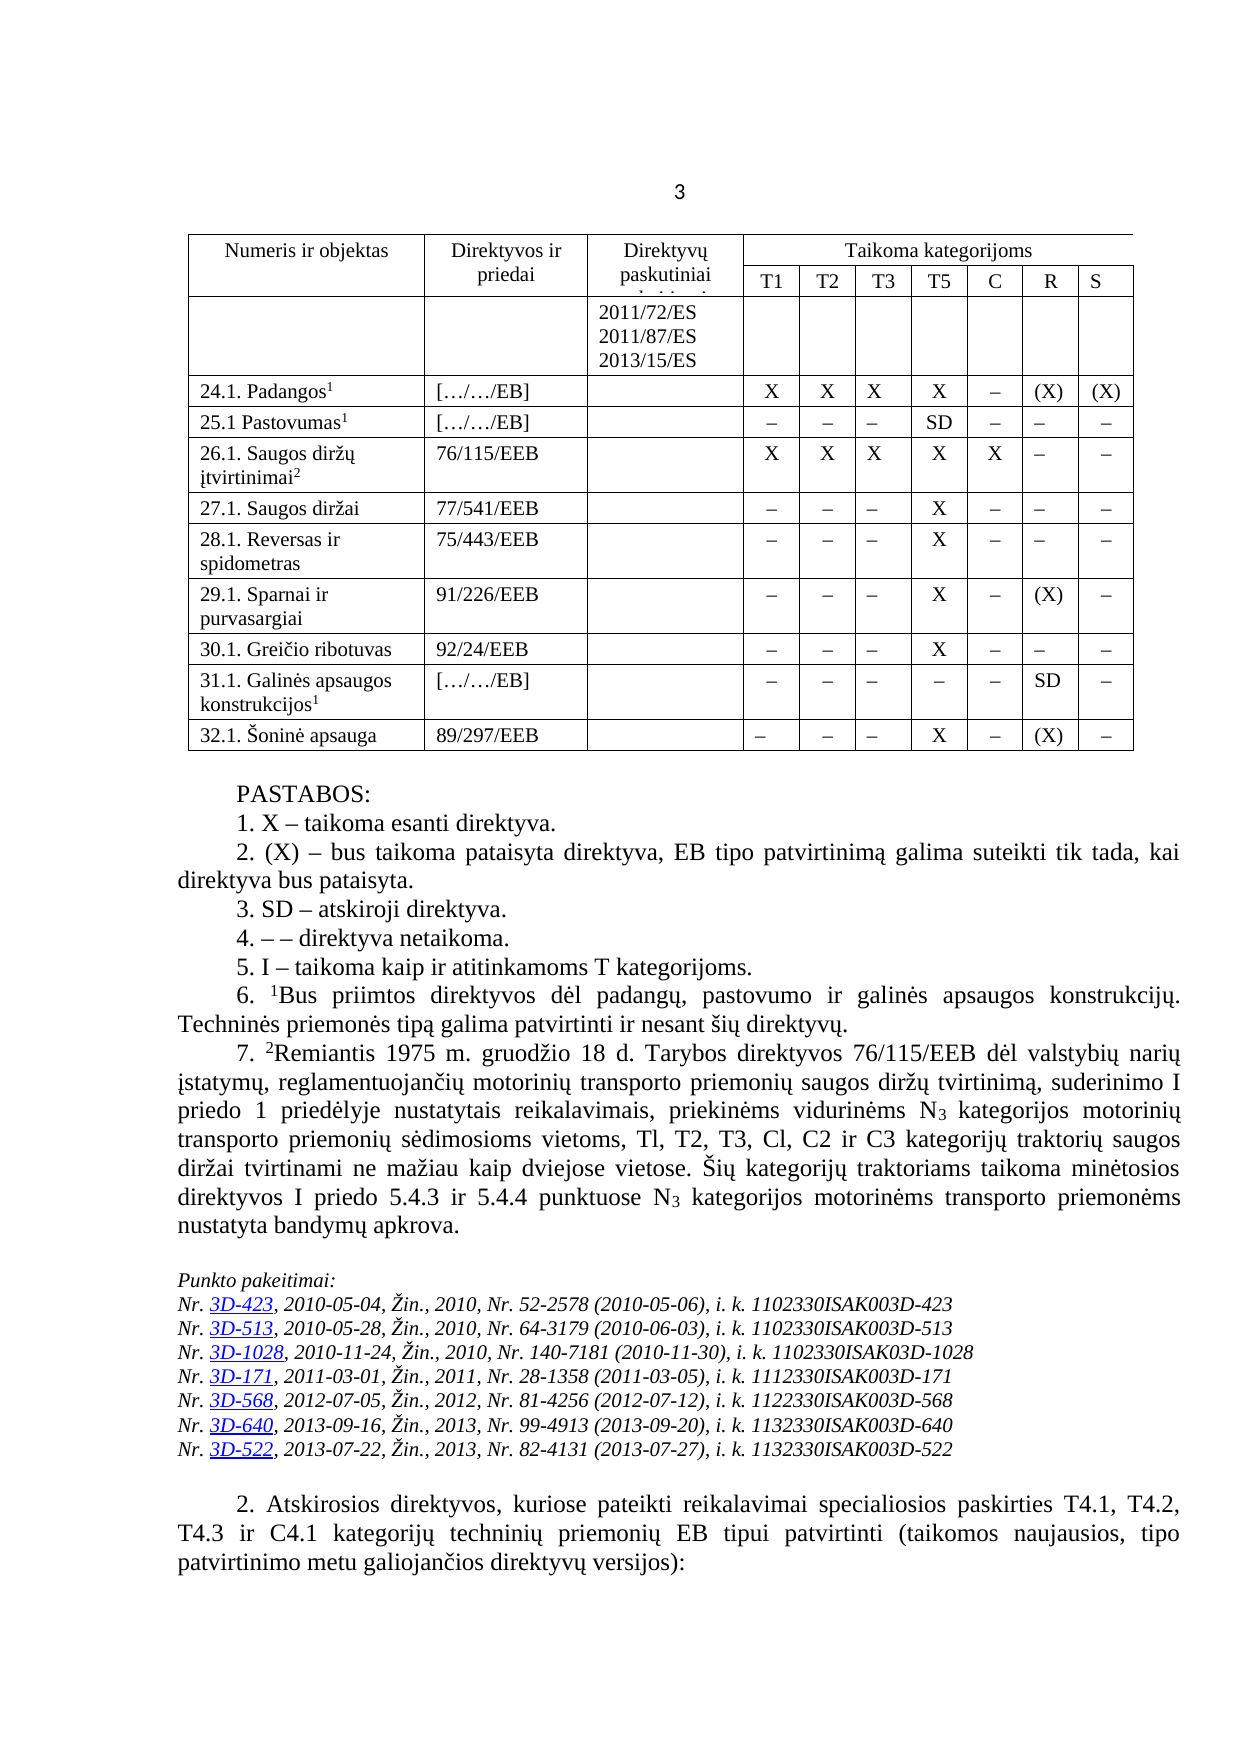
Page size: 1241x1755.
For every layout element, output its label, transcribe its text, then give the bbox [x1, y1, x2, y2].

table_cell – [1079, 493, 1133, 523]
table_cell 30.1. Greičio ribotuvas [189, 634, 424, 664]
table_cell T2 [800, 266, 855, 296]
table_cell – [744, 524, 799, 578]
table_cell [588, 376, 743, 406]
table_cell [588, 634, 743, 664]
table_cell 27.1. Saugos diržai [189, 493, 424, 523]
table_cell [912, 297, 967, 375]
table_cell X [800, 438, 855, 492]
table_cell S [1079, 266, 1133, 296]
table_cell […/…/EB] [425, 665, 587, 719]
table_cell – [856, 579, 911, 633]
table_cell – [1023, 524, 1078, 578]
table_cell 75/443/EEB [425, 524, 587, 578]
table_cell R [1023, 266, 1078, 296]
text Nr. 3D-522, 2013-07-22, Žin., 2013, Nr. 82-4131 (2013-07-27), i. k. 1132330ISAK003D-522 [177, 1437, 1181, 1461]
table_cell – [800, 493, 855, 523]
table_header Direktyvų paskutiniai pakeitimai [588, 235, 743, 296]
table_cell (X) [1079, 376, 1133, 406]
table_cell – [856, 407, 911, 437]
text Nr. 3D-423, 2010-05-04, Žin., 2010, Nr. 52-2578 (2010-05-06), i. k. 1102330ISAK003D-423 [177, 1292, 1181, 1316]
table_cell – [856, 665, 911, 719]
table_cell (X) [1023, 376, 1078, 406]
table_cell – [1023, 438, 1078, 492]
text 7. 2Remiantis 1975 m. gruodžio 18 d. Tarybos direktyvos 76/115/EEB dėl valstybių narių įstatymų, reglamentuojančių motorinių transporto priemonių saugos diržų tvirtinimą, suderinimo I priedo 1 priedėlyje nustatytais reikalavimais, priekinėms vidurinėms N3 kategorijos motorinių transporto priemonių sėdimosioms vietoms, Tl, T2, T3, Cl, C2 ir C3 kategorijų traktorių saugos diržai tvirtinami ne mažiau kaip dviejose vietose. Šių kategorijų traktoriams taikoma minėtosios direktyvos I priedo 5.4.3 ir 5.4.4 punktuose N3 kategorijos motorinėms transporto priemonėms nustatyta bandymų apkrova. [177, 1038, 1181, 1239]
table_cell [968, 297, 1022, 375]
table_cell – [968, 665, 1022, 719]
text 1. X – taikoma esanti direktyva. [177, 808, 1181, 837]
table_cell – [968, 493, 1022, 523]
table_cell 92/24/EEB [425, 634, 587, 664]
table_cell 89/297/EEB [425, 720, 587, 749]
table_cell 31.1. Galinės apsaugos konstrukcijos1 [189, 665, 424, 719]
table_cell – [968, 720, 1022, 749]
text Nr. 3D-1028, 2010-11-24, Žin., 2010, Nr. 140-7181 (2010-11-30), i. k. 1102330ISAK03D-1028 [177, 1340, 1181, 1364]
table_cell [588, 438, 743, 492]
table_cell – [1023, 407, 1078, 437]
table_cell – [1079, 579, 1133, 633]
table_cell [1079, 297, 1133, 375]
table_cell – [744, 634, 799, 664]
text 2. Atskirosios direktyvos, kuriose pateikti reikalavimai specialiosios paskirties T4.1, T4.2, T4.3 ir C4.1 kategorijų techninių priemonių EB tipui patvirtinti (taikomos naujausios, tipo patvirtinimo metu galiojančios direktyvų versijos): [177, 1489, 1181, 1576]
text 4. – – direktyva netaikoma. [177, 923, 1181, 952]
table_header Numeris ir objektas [189, 235, 424, 296]
table_cell – [968, 634, 1022, 664]
table_cell – [968, 524, 1022, 578]
table_cell T1 [744, 266, 799, 296]
table_cell [744, 297, 799, 375]
table_cell 29.1. Sparnai ir purvasargiai [189, 579, 424, 633]
table_cell – [856, 493, 911, 523]
table_cell [588, 493, 743, 523]
table_cell – [856, 524, 911, 578]
table_cell – [968, 407, 1022, 437]
table_cell – [800, 524, 855, 578]
table_cell – [744, 407, 799, 437]
text Punkto pakeitimai: [177, 1268, 1181, 1292]
table_cell (X) [1023, 579, 1078, 633]
table_cell X [912, 493, 967, 523]
table_cell 24.1. Padangos1 [189, 376, 424, 406]
table_cell (X) [1023, 720, 1078, 749]
table_cell – [800, 579, 855, 633]
table_cell – [1079, 720, 1133, 749]
table_cell 91/226/EEB [425, 579, 587, 633]
table_cell X [912, 524, 967, 578]
table_cell X [912, 720, 967, 749]
table_cell – [800, 634, 855, 664]
text 3. SD – atskiroji direktyva. [177, 894, 1181, 923]
table_cell – [744, 665, 799, 719]
table_cell 28.1. Reversas ir spidometras [189, 524, 424, 578]
table_cell […/…/EB] [425, 407, 587, 437]
table_cell [588, 407, 743, 437]
table_cell X [968, 438, 1022, 492]
table_cell – [744, 493, 799, 523]
text Nr. 3D-513, 2010-05-28, Žin., 2010, Nr. 64-3179 (2010-06-03), i. k. 1102330ISAK003D-513 [177, 1316, 1181, 1340]
table_cell SD [912, 407, 967, 437]
table_cell – [856, 720, 911, 749]
table_cell T3 [856, 266, 911, 296]
text PASTABOS: [177, 779, 1181, 808]
table_cell [588, 579, 743, 633]
table_cell X [744, 376, 799, 406]
table_cell – [1079, 665, 1133, 719]
table_cell – [1079, 634, 1133, 664]
table_cell 76/115/EEB [425, 438, 587, 492]
text 6. 1Bus priimtos direktyvos dėl padangų, pastovumo ir galinės apsaugos konstrukcijų. Techninės priemonės tipą galima patvirtinti ir nesant šių direktyvų. [177, 981, 1181, 1038]
table_cell – [912, 665, 967, 719]
table_cell X [856, 376, 911, 406]
table_cell – [800, 407, 855, 437]
table_cell X [912, 579, 967, 633]
table_cell C [968, 266, 1022, 296]
text 5. I – taikoma kaip ir atitinkamoms T kategorijoms. [177, 952, 1181, 981]
table_cell – [1079, 524, 1133, 578]
table_cell – [968, 579, 1022, 633]
table_cell 32.1. Šoninė apsauga [189, 720, 424, 749]
table_cell – [856, 634, 911, 664]
table_cell X [912, 438, 967, 492]
table_cell X [912, 634, 967, 664]
table_cell – [1079, 438, 1133, 492]
table_cell T5 [912, 266, 967, 296]
table_cell [856, 297, 911, 375]
table_cell X [856, 438, 911, 492]
table_cell [1023, 297, 1078, 375]
table_cell 2010/22/ES 2011/72/ES 2011/87/ES 2013/15/ES [588, 297, 743, 375]
text Nr. 3D-171, 2011-03-01, Žin., 2011, Nr. 28-1358 (2011-03-05), i. k. 1112330ISAK003D-171 [177, 1364, 1181, 1388]
table_cell 77/541/EEB [425, 493, 587, 523]
table_cell X [800, 376, 855, 406]
table_cell – [800, 665, 855, 719]
table_cell 26.1. Saugos diržų įtvirtinimai2 [189, 438, 424, 492]
table_cell [588, 720, 743, 749]
table_cell […/…/EB] [425, 376, 587, 406]
table_cell SD [1023, 665, 1078, 719]
table_cell [588, 524, 743, 578]
table_cell X [744, 438, 799, 492]
table_cell – [744, 579, 799, 633]
table_cell X [912, 376, 967, 406]
table_cell – [1023, 634, 1078, 664]
table_cell – [968, 376, 1022, 406]
table_cell – [800, 720, 855, 749]
table_cell – [1023, 493, 1078, 523]
table_header Taikoma kategorijoms [744, 235, 1133, 265]
table_cell – [744, 720, 799, 749]
table_cell [189, 297, 424, 375]
table_cell [425, 297, 587, 375]
table_cell [588, 665, 743, 719]
table_cell [800, 297, 855, 375]
text 2. (X) – bus taikoma pataisyta direktyva, EB tipo patvirtinimą galima suteikti tik tada, kai direktyva bus pataisyta. [177, 837, 1181, 894]
table_cell – [1079, 407, 1133, 437]
table_cell 25.1 Pastovumas1 [189, 407, 424, 437]
table_header Direktyvos ir priedai [425, 235, 587, 296]
text Nr. 3D-568, 2012-07-05, Žin., 2012, Nr. 81-4256 (2012-07-12), i. k. 1122330ISAK003D-568 [177, 1388, 1181, 1412]
text Nr. 3D-640, 2013-09-16, Žin., 2013, Nr. 99-4913 (2013-09-20), i. k. 1132330ISAK003D-640 [177, 1412, 1181, 1437]
